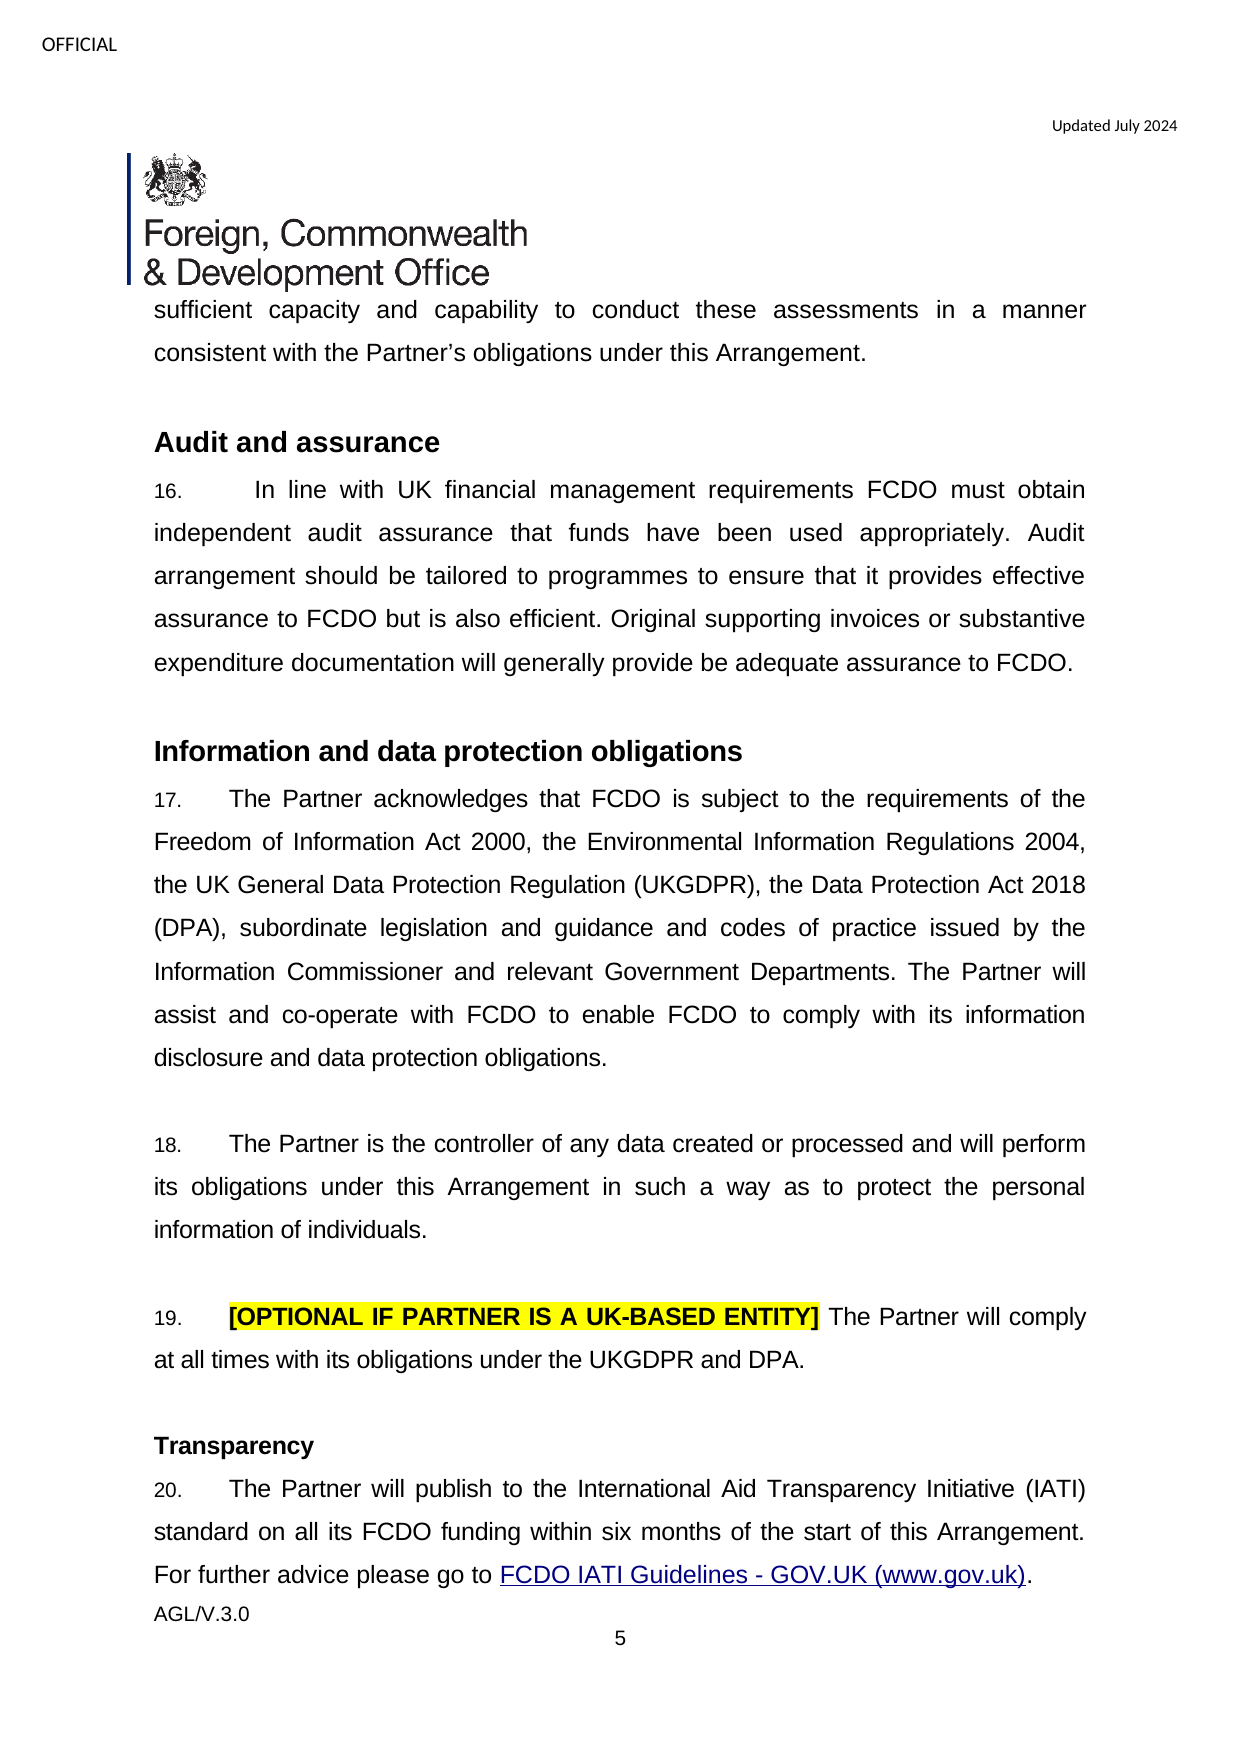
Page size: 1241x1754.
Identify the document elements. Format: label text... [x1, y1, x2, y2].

list The Partner will publish to the International Aid Transparency Initiative (IATI) standard on all its FCDO funding within six months of the start of this Arrangement. For further advice please go to FCDO IATI Guidelines - GOV.UK (www.gov.uk). [153, 1474, 1087, 1589]
list The Partner acknowledges that FCDO is subject to the requirements of the Freedom of Information Act 2000, the Environmental Information Regulations 2004, the UK General Data Protection Regulation (UKGDPR), the Data Protection Act 2018 (DPA), subordinate legislation and guidance and codes of practice issued by the Information Commissioner and relevant Government Departments. The Partner will assist and co-operate with FCDO to enable FCDO to comply with its information disclosure and data protection obligations. [153, 784, 1087, 1072]
list [OPTIONAL IF PARTNER IS A UK-BASED ENTITY] The Partner will comply at all times with its obligations under the UKGDPR and DPA. [153, 1302, 1087, 1373]
list The Partner is the controller of any data created or processed and will perform its obligations under this Arrangement in such a way as to protect the personal information of individuals. [153, 1129, 1087, 1244]
list In line with UK financial management requirements FCDO must obtain independent audit assurance that funds have been used appropriately. Audit arrangement should be tailored to programmes to ensure that it provides effective assurance to FCDO but is also efficient. Original supporting invoices or substantive expenditure documentation will generally provide be adequate assurance to FCDO. [153, 475, 1087, 676]
text Transparency [153, 1431, 1087, 1460]
text Information and data protection obligations [153, 734, 1087, 767]
list sufficient capacity and capability to conduct these assessments in a manner consistent with the Partner’s obligations under this Arrangement. [153, 295, 1087, 367]
text Audit and assurance [153, 425, 1087, 458]
